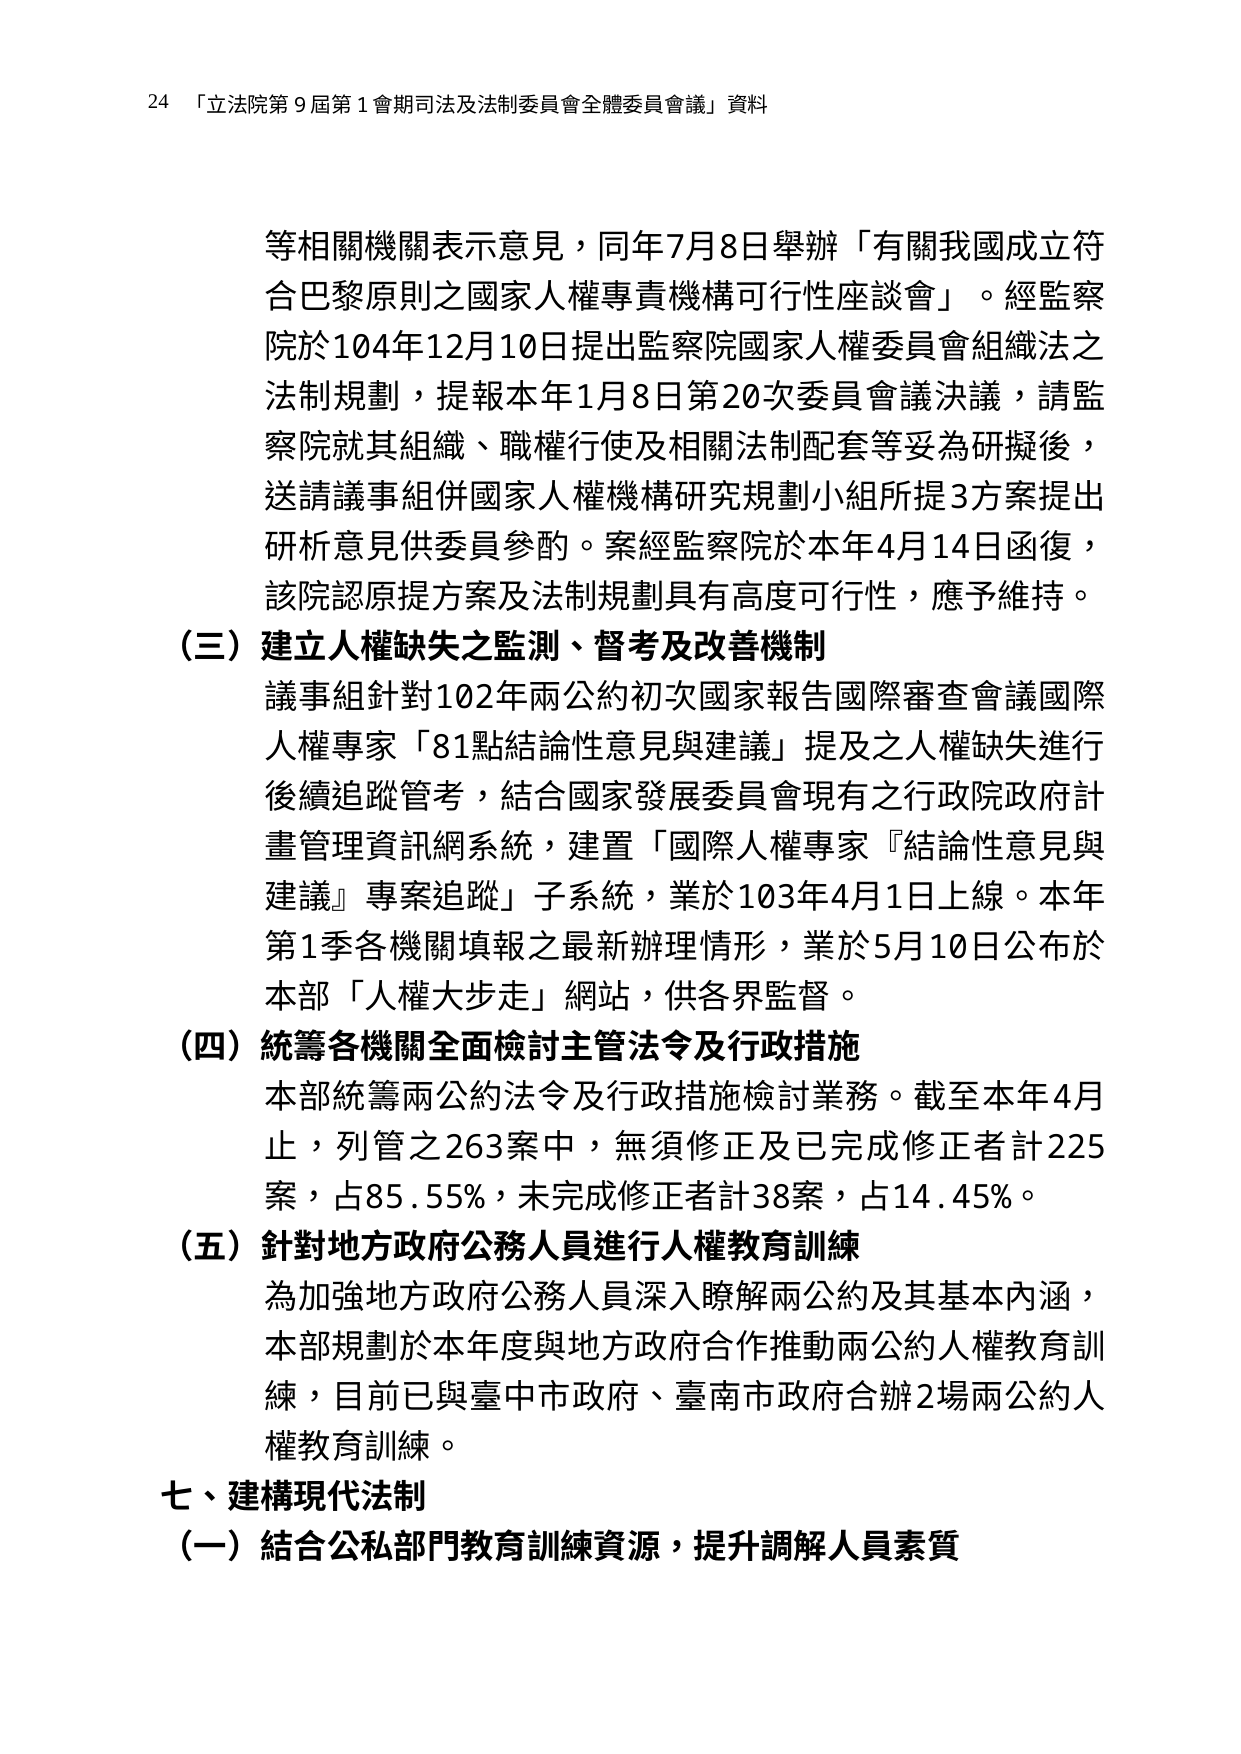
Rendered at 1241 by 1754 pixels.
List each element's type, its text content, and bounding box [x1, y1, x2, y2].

text （一）結合公私部門教育訓練資源，提升調解人員素質 [160, 1519, 1106, 1569]
text （三）建立人權缺失之監測、督考及改善機制 [160, 619, 1106, 669]
text 議事組針對102年兩公約初次國家報告國際審查會議國際人權專家「81點結論性意見與建議」提及之人權缺失進行後續追蹤管考，結合國家發展委員會現有之行政院政府計畫管理資訊網系統，建置「國際人權專家『結論性意見與建議』專案追蹤」子系統，業於103年4月1日上線。本年第1季各機關填報之最新辦理情形，業於5月10日公布於本部「人權大步走」網站，供各界監督。 [264, 669, 1106, 1019]
text 等相關機關表示意見，同年7月8日舉辦「有關我國成立符合巴黎原則之國家人權專責機構可行性座談會」。經監察院於104年12月10日提出監察院國家人權委員會組織法之法制規劃，提報本年1月8日第20次委員會議決議，請監察院就其組織、職權行使及相關法制配套等妥為研擬後，送請議事組併國家人權機構研究規劃小組所提3方案提出研析意見供委員參酌。案經監察院於本年4月14日函復，該院認原提方案及法制規劃具有高度可行性，應予維持。 [264, 219, 1106, 619]
text 本部統籌兩公約法令及行政措施檢討業務。截至本年4月止，列管之263案中，無須修正及已完成修正者計225案，占85.55%，未完成修正者計38案，占14.45%。 [264, 1069, 1106, 1219]
text 為加強地方政府公務人員深入瞭解兩公約及其基本內涵，本部規劃於本年度與地方政府合作推動兩公約人權教育訓練，目前已與臺中市政府、臺南市政府合辦2場兩公約人權教育訓練。 [264, 1269, 1106, 1469]
text （四）統籌各機關全面檢討主管法令及行政措施 [160, 1019, 1106, 1069]
text 七、建構現代法制 [160, 1469, 1106, 1519]
text （五）針對地方政府公務人員進行人權教育訓練 [160, 1219, 1106, 1269]
